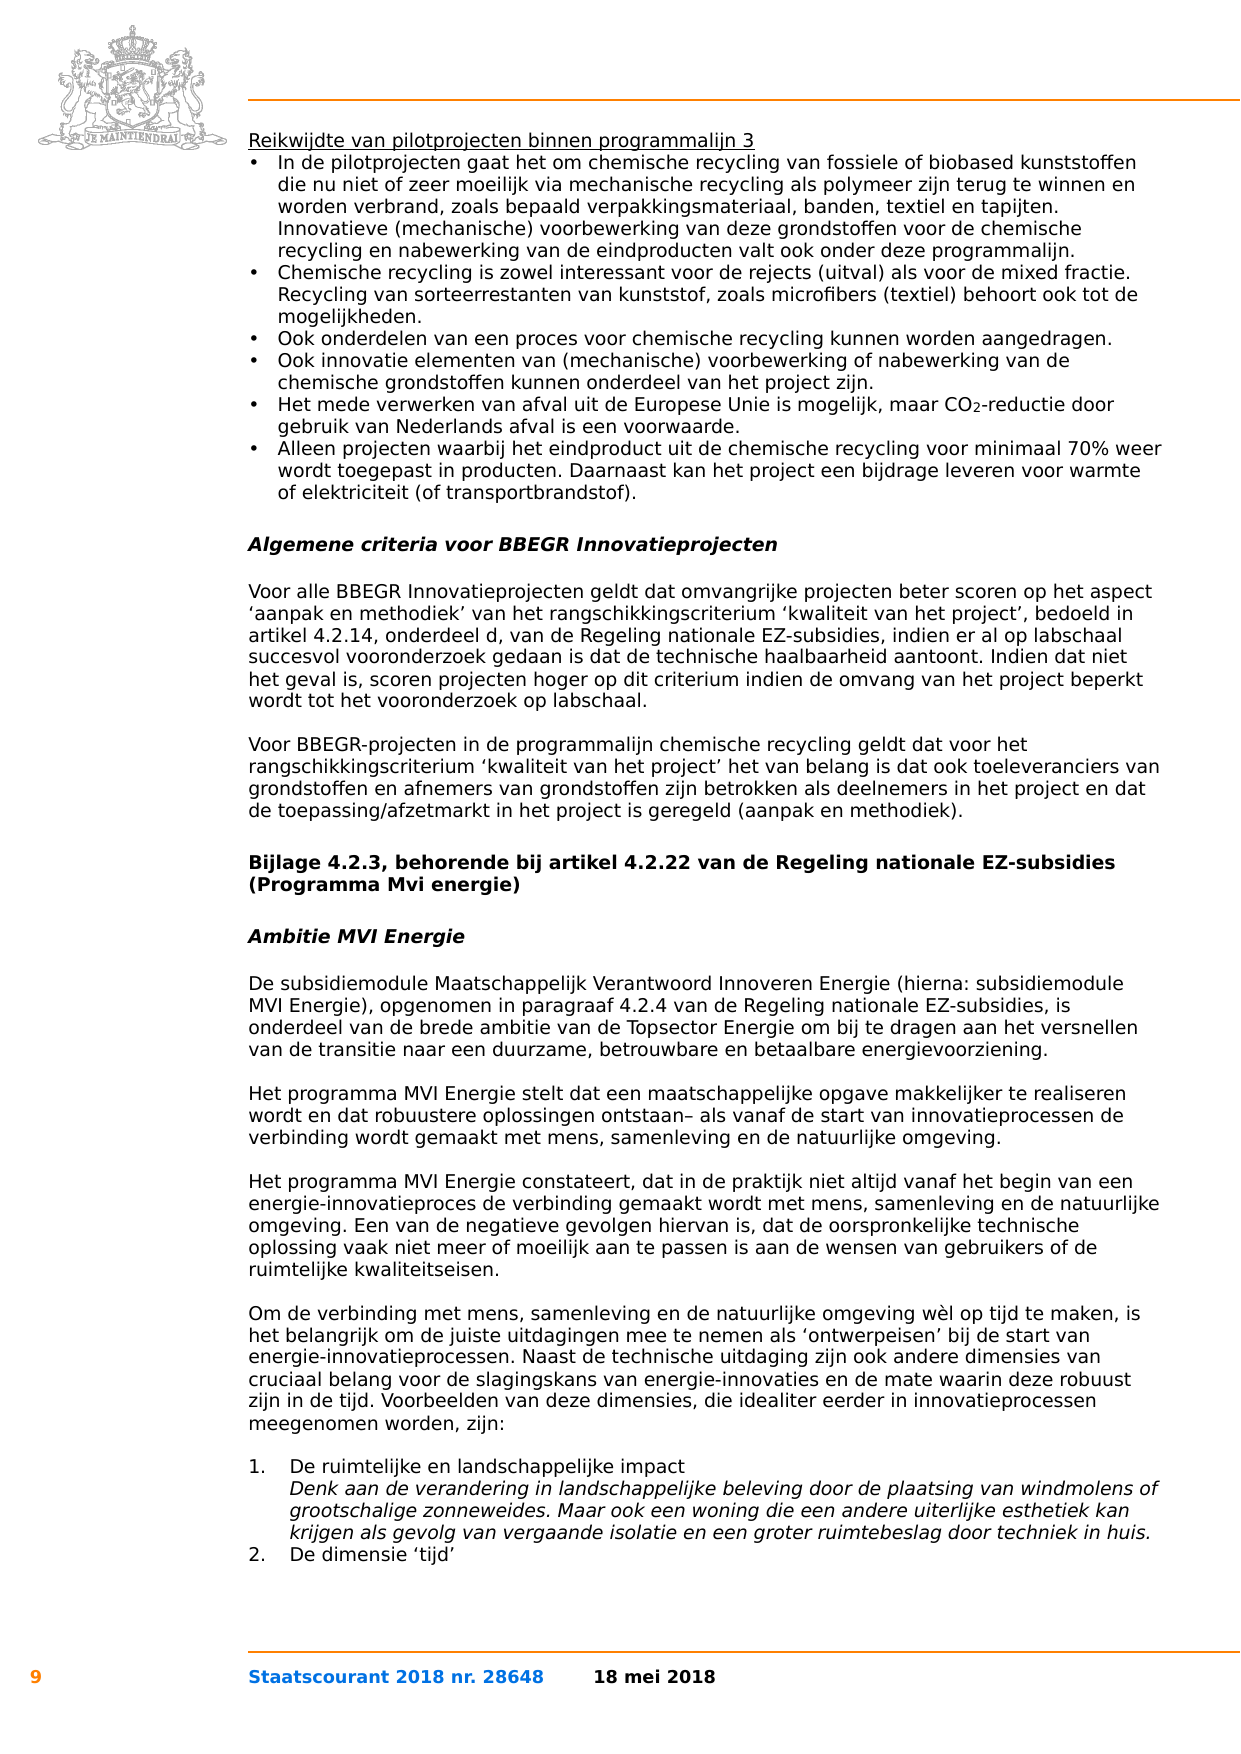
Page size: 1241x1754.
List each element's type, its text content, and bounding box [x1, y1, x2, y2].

text Voor alle BBEGR Innovatieprojecten geldt dat omvangrijke projecten beter scoren op het aspect ‘aanpak en methodiek’ van het rangschikkingscriterium ‘kwaliteit van het project’, bedoeld in artikel 4.2.14, onderdeel d, van de Regeling nationale EZ-subsidies, indien er al op labschaal succesvol vooronderzoek gedaan is dat de technische haalbaarheid aantoont. Indien dat niet het geval is, scoren projecten hoger op dit criterium indien de omvang van het project beperkt wordt tot het vooronderzoek op labschaal. [248, 581, 1163, 712]
text • Chemische recycling is zowel interessant voor de rejects (uitval) als voor de mixed fractie. Recycling van sorteerrestanten van kunststof, zoals microfibers (textiel) behoort ook tot de mogelijkheden. [248, 262, 1163, 328]
text 1. De ruimtelijke en landschappelijke impact [248, 1456, 1163, 1478]
text Denk aan de verandering in landschappelijke beleving door de plaatsing van windmolens of grootschalige zonneweides. Maar ook een woning die een andere uiterlijke esthetiek kan krijgen als gevolg van vergaande isolatie en een groter ruimtebeslag door techniek in huis. [289, 1478, 1163, 1544]
text • Ook innovatie elementen van (mechanische) voorbewerking of nabewerking van de chemische grondstoffen kunnen onderdeel van het project zijn. [248, 350, 1163, 394]
text • Alleen projecten waarbij het eindproduct uit de chemische recycling voor minimaal 70% weer wordt toegepast in producten. Daarnaast kan het project een bijdrage leveren voor warmte of elektriciteit (of transportbrandstof). [248, 438, 1163, 503]
subtitle Ambitie MVI Energie [248, 926, 1163, 948]
text Het programma MVI Energie constateert, dat in de praktijk niet altijd vanaf het begin van een energie-innovatieproces de verbinding gemaakt wordt met mens, samenleving en de natuurlijke omgeving. Een van de negatieve gevolgen hiervan is, dat de oorspronkelijke technische oplossing vaak niet meer of moeilijk aan te passen is aan de wensen van gebruikers of de ruimtelijke kwaliteitseisen. [248, 1171, 1163, 1281]
text 2. De dimensie ‘tijd’ [248, 1544, 1163, 1566]
subtitle Algemene criteria voor BBEGR Innovatieprojecten [248, 533, 1163, 556]
text Voor BBEGR-projecten in de programmalijn chemische recycling geldt dat voor het rangschikkingscriterium ‘kwaliteit van het project’ het van belang is dat ook toeleveranciers van grondstoffen en afnemers van grondstoffen zijn betrokken als deelnemers in het project en dat de toepassing/afzetmarkt in het project is geregeld (aanpak en methodiek). [248, 734, 1163, 822]
text • In de pilotprojecten gaat het om chemische recycling van fossiele of biobased kunststoffen die nu niet of zeer moeilijk via mechanische recycling als polymeer zijn terug te winnen en worden verbrand, zoals bepaald verpakkingsmateriaal, banden, textiel en tapijten. Innovatieve (mechanische) voorbewerking van deze grondstoffen voor de chemische recycling en nabewerking van de eindproducten valt ook onder deze programmalijn. [248, 152, 1163, 262]
text De subsidiemodule Maatschappelijk Verantwoord Innoveren Energie (hierna: subsidiemodule MVI Energie), opgenomen in paragraaf 4.2.4 van de Regeling nationale EZ-subsidies, is onderdeel van de brede ambitie van de Topsector Energie om bij te dragen aan het versnellen van de transitie naar een duurzame, betrouwbare en betaalbare energievoorziening. [248, 973, 1163, 1061]
text Het programma MVI Energie stelt dat een maatschappelijke opgave makkelijker te realiseren wordt en dat robuustere oplossingen ontstaan– als vanaf de start van innovatieprocessen de verbinding wordt gemaakt met mens, samenleving en de natuurlijke omgeving. [248, 1083, 1163, 1149]
subtitle Reikwijdte van pilotprojecten binnen programmalijn 3 [248, 130, 1163, 152]
text • Ook onderdelen van een proces voor chemische recycling kunnen worden aangedragen. [248, 328, 1163, 350]
subtitle Bijlage 4.2.3, behorende bij artikel 4.2.22 van de Regeling nationale EZ-subsidies (Programma Mvi energie) [248, 852, 1163, 896]
picture [38, 25, 227, 150]
text Om de verbinding met mens, samenleving en de natuurlijke omgeving wèl op tijd te maken, is het belangrijk om de juiste uitdagingen mee te nemen als ‘ontwerpeisen’ bij de start van energie-innovatieprocessen. Naast de technische uitdaging zijn ook andere dimensies van cruciaal belang voor de slagingskans van energie-innovaties en de mate waarin deze robuust zijn in de tijd. Voorbeelden van deze dimensies, die idealiter eerder in innovatieprocessen meegenomen worden, zijn: [248, 1302, 1163, 1434]
text • Het mede verwerken van afval uit de Europese Unie is mogelijk, maar CO2-reductie door gebruik van Nederlands afval is een voorwaarde. [248, 394, 1163, 438]
